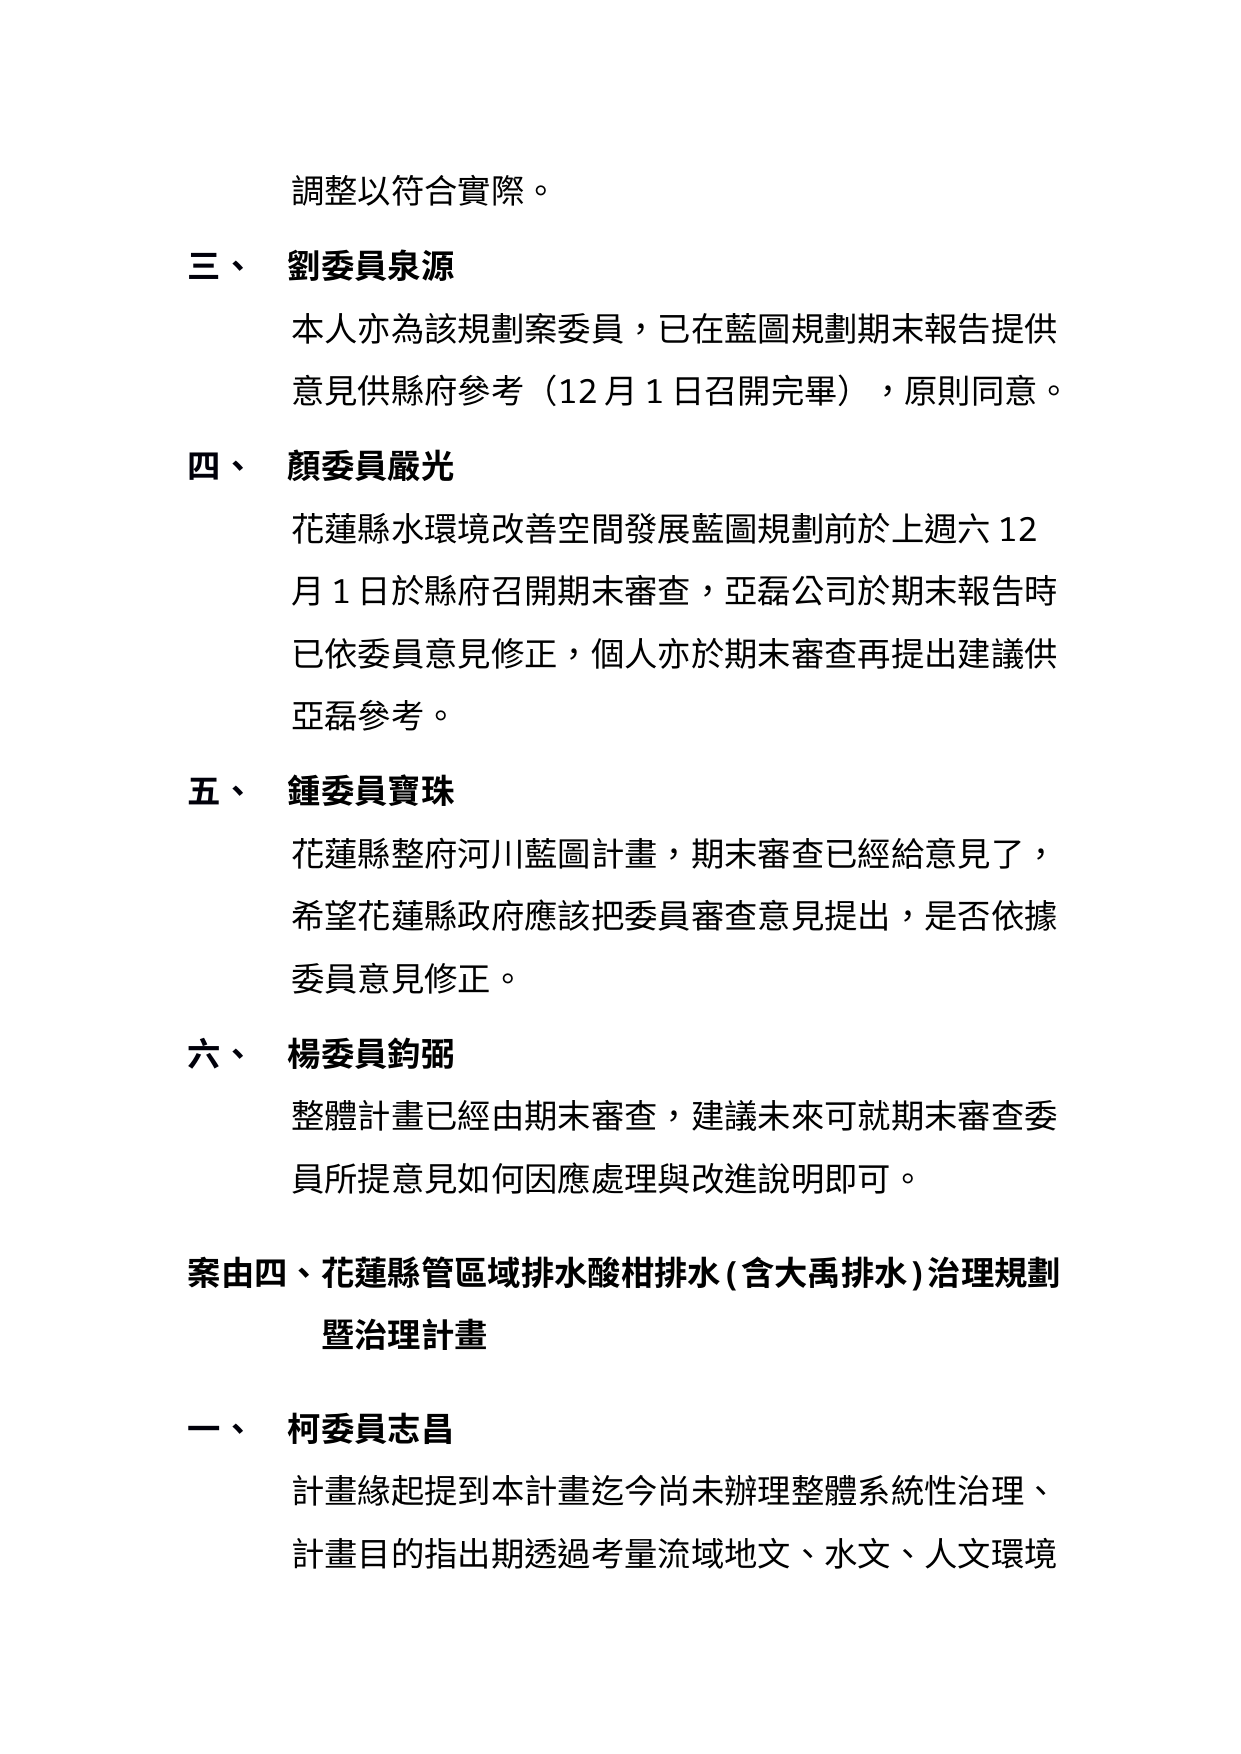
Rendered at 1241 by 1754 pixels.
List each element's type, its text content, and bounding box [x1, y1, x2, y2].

list 鍾委員寶珠 [187, 758, 1073, 821]
text 案由四、花蓮縣管區域排水酸柑排水(含大禹排水)治理規劃暨治理計畫 [187, 1239, 1073, 1364]
list 劉委員泉源 [187, 233, 1073, 296]
list 楊委員鈞弼 [187, 1021, 1073, 1083]
list 顏委員嚴光 [187, 433, 1073, 496]
list 柯委員志昌 [187, 1396, 1073, 1458]
list 花蓮縣整府河川藍圖計畫，期末審查已經給意見了，希望花蓮縣政府應該把委員審查意見提出，是否依據委員意見修正。 [291, 821, 1073, 1008]
list 計畫緣起提到本計畫迄今尚未辦理整體系統性治理、計畫目的指出期透過考量流域地文、水文、人文環境 [291, 1458, 1073, 1583]
list 本人亦為該規劃案委員，已在藍圖規劃期末報告提供意見供縣府參考（12月1日召開完畢），原則同意。 [291, 296, 1073, 421]
list 花蓮縣水環境改善空間發展藍圖規劃前於上週六12月1日於縣府召開期末審查，亞磊公司於期末報告時已依委員意見修正，個人亦於期末審查再提出建議供亞磊參考。 [291, 496, 1073, 746]
list 整體計畫已經由期末審查，建議未來可就期末審查委員所提意見如何因應處理與改進說明即可。 [291, 1083, 1073, 1208]
list 調整以符合實際。 [187, 158, 1073, 221]
